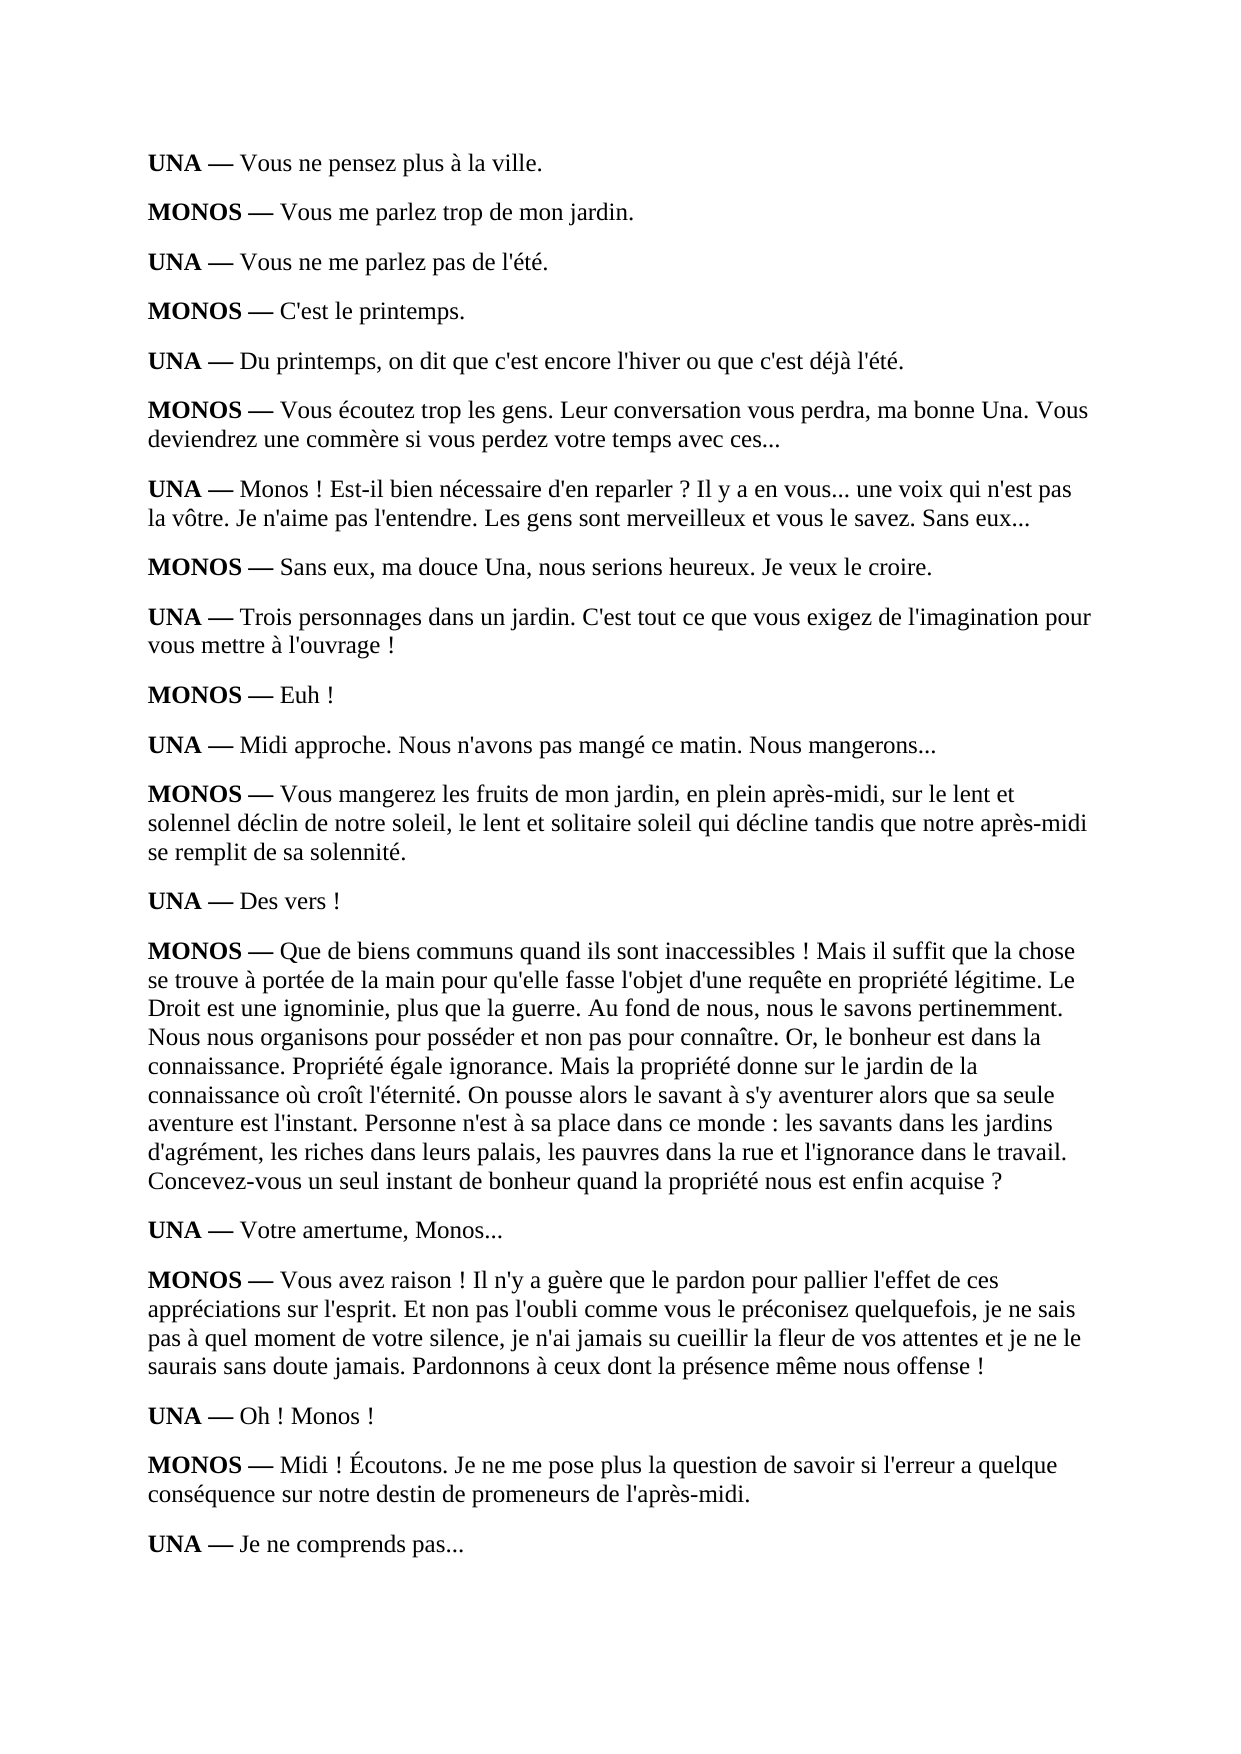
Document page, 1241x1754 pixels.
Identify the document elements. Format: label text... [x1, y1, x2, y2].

text UNA — Trois personnages dans un jardin. C'est tout ce que vous exigez de l'imagination pour vous mettre à l'ouvrage ! [148, 602, 1093, 659]
text UNA — Midi approche. Nous n'avons pas mangé ce matin. Nous mangerons... [148, 730, 1093, 758]
text UNA — Vous ne pensez plus à la ville. [148, 148, 1093, 176]
text MONOS — Vous avez raison ! Il n'y a guère que le pardon pour pallier l'effet de ces appréciations sur l'esprit. Et non pas l'oubli comme vous le préconisez quelquefois, je ne sais pas à quel moment de votre silence, je n'ai jamais su cueillir la fleur de vos attentes et je ne le saurais sans doute jamais. Pardonnons à ceux dont la présence même nous offense ! [148, 1265, 1093, 1380]
text UNA — Oh ! Monos ! [148, 1401, 1093, 1430]
text UNA — Votre amertume, Monos... [148, 1216, 1093, 1244]
text UNA — Vous ne me parlez pas de l'été. [148, 247, 1093, 276]
text MONOS — C'est le printemps. [148, 296, 1093, 325]
text UNA — Je ne comprends pas... [148, 1529, 1093, 1558]
text MONOS — Vous mangerez les fruits de mon jardin, en plein après-midi, sur le lent et solennel déclin de notre soleil, le lent et solitaire soleil qui décline tandis que notre après-midi se remplit de sa solennité. [148, 779, 1093, 866]
text UNA — Du printemps, on dit que c'est encore l'hiver ou que c'est déjà l'été. [148, 346, 1093, 375]
text MONOS — Que de biens communs quand ils sont inaccessibles ! Mais il suffit que la chose se trouve à portée de la main pour qu'elle fasse l'objet d'une requête en propriété légitime. Le Droit est une ignominie, plus que la guerre. Au fond de nous, nous le savons pertinemment. Nous nous organisons pour posséder et non pas pour connaître. Or, le bonheur est dans la connaissance. Propriété égale ignorance. Mais la propriété donne sur le jardin de la connaissance où croît l'éternité. On pousse alors le savant à s'y aventurer alors que sa seule aventure est l'instant. Personne n'est à sa place dans ce monde : les savants dans les jardins d'agrément, les riches dans leurs palais, les pauvres dans la rue et l'ignorance dans le travail. Concevez-vous un seul instant de bonheur quand la propriété nous est enfin acquise ? [148, 936, 1093, 1195]
text UNA — Monos ! Est-il bien nécessaire d'en reparler ? Il y a en vous... une voix qui n'est pas la vôtre. Je n'aime pas l'entendre. Les gens sont merveilleux et vous le savez. Sans eux... [148, 474, 1093, 531]
text MONOS — Sans eux, ma douce Una, nous serions heureux. Je veux le croire. [148, 552, 1093, 581]
text MONOS — Vous me parlez trop de mon jardin. [148, 197, 1093, 226]
text MONOS — Midi ! Écoutons. Je ne me pose plus la question de savoir si l'erreur a quelque conséquence sur notre destin de promeneurs de l'après-midi. [148, 1451, 1093, 1508]
text UNA — Des vers ! [148, 886, 1093, 915]
text MONOS — Euh ! [148, 680, 1093, 709]
text MONOS — Vous écoutez trop les gens. Leur conversation vous perdra, ma bonne Una. Vous deviendrez une commère si vous perdez votre temps avec ces... [148, 396, 1093, 453]
